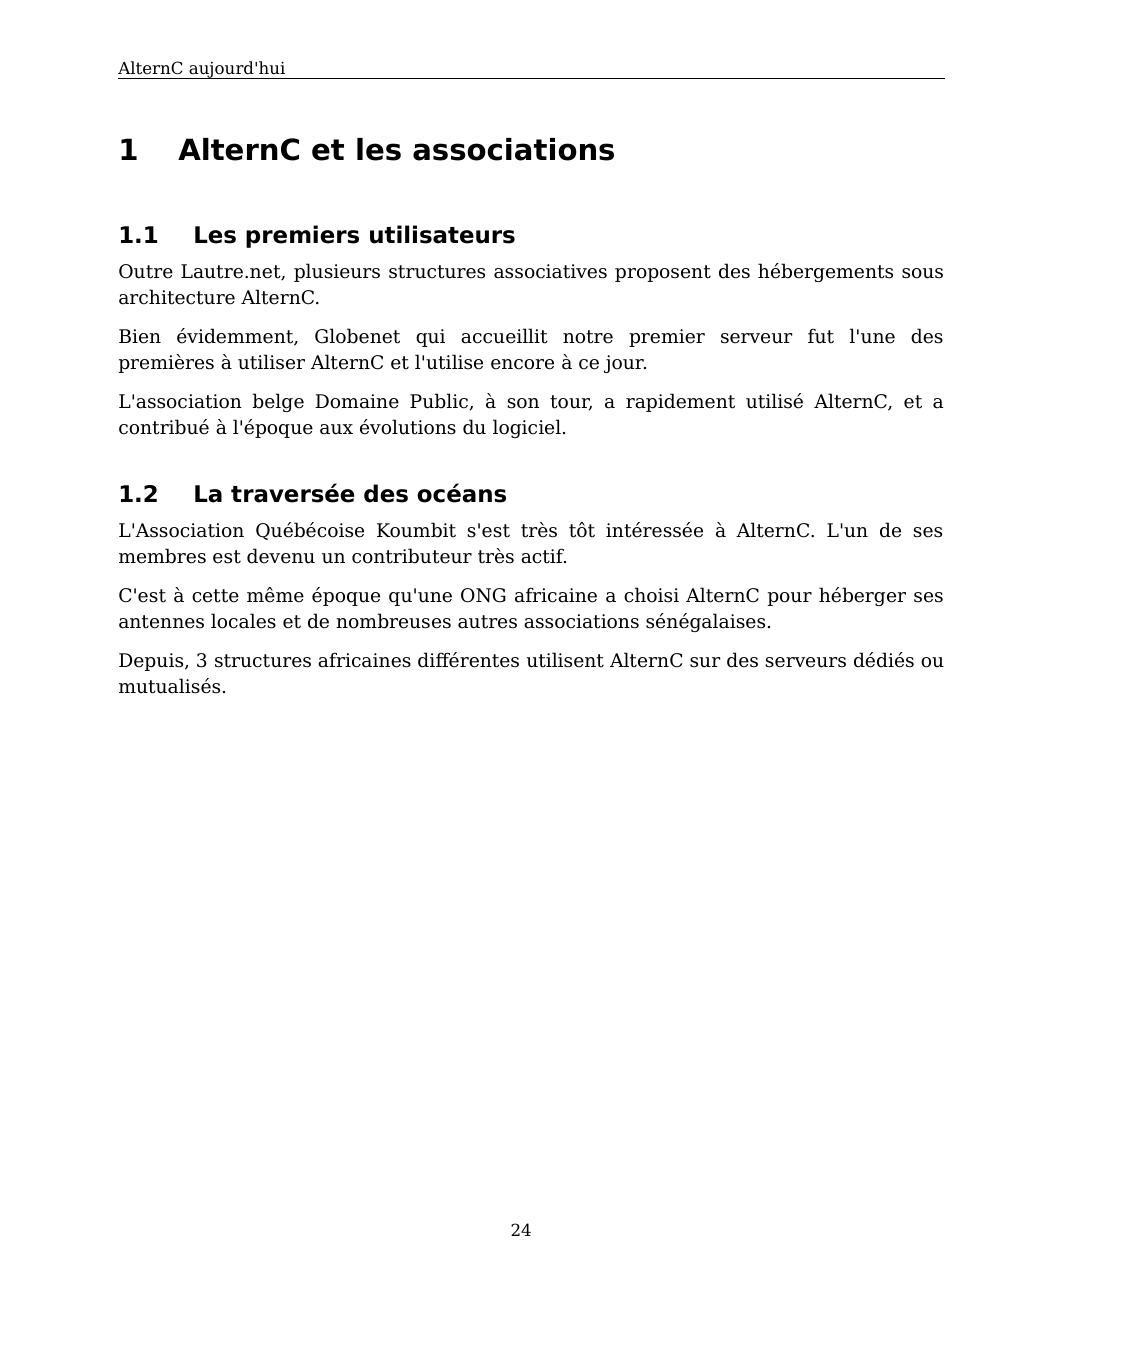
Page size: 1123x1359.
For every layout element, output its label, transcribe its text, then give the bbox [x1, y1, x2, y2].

subtitle AlternC et les associations [118, 133, 945, 167]
text L'association belge Domaine Public, à son tour, a rapidement utilisé AlternC, et a contribué à l'époque aux évolutions du logiciel. [118, 391, 945, 439]
text L'Association Québécoise Koumbit s'est très tôt intéressée à AlternC. L'un de ses membres est devenu un contributeur très actif. [118, 520, 945, 568]
text Depuis, 3 structures africaines différentes utilisent AlternC sur des serveurs dédiés ou mutualisés. [118, 650, 945, 698]
text Outre Lautre.net, plusieurs structures associatives proposent des hébergements sous architecture AlternC. [118, 261, 945, 309]
subtitle La traversée des océans [118, 481, 945, 508]
text C'est à cette même époque qu'une ONG africaine a choisi AlternC pour héberger ses antennes locales et de nombreuses autres associations sénégalaises. [118, 585, 945, 633]
text Bien évidemment, Globenet qui accueillit notre premier serveur fut l'une des premières à utiliser AlternC et l'utilise encore à ce jour. [118, 326, 945, 374]
subtitle Les premiers utilisateurs [118, 222, 945, 248]
